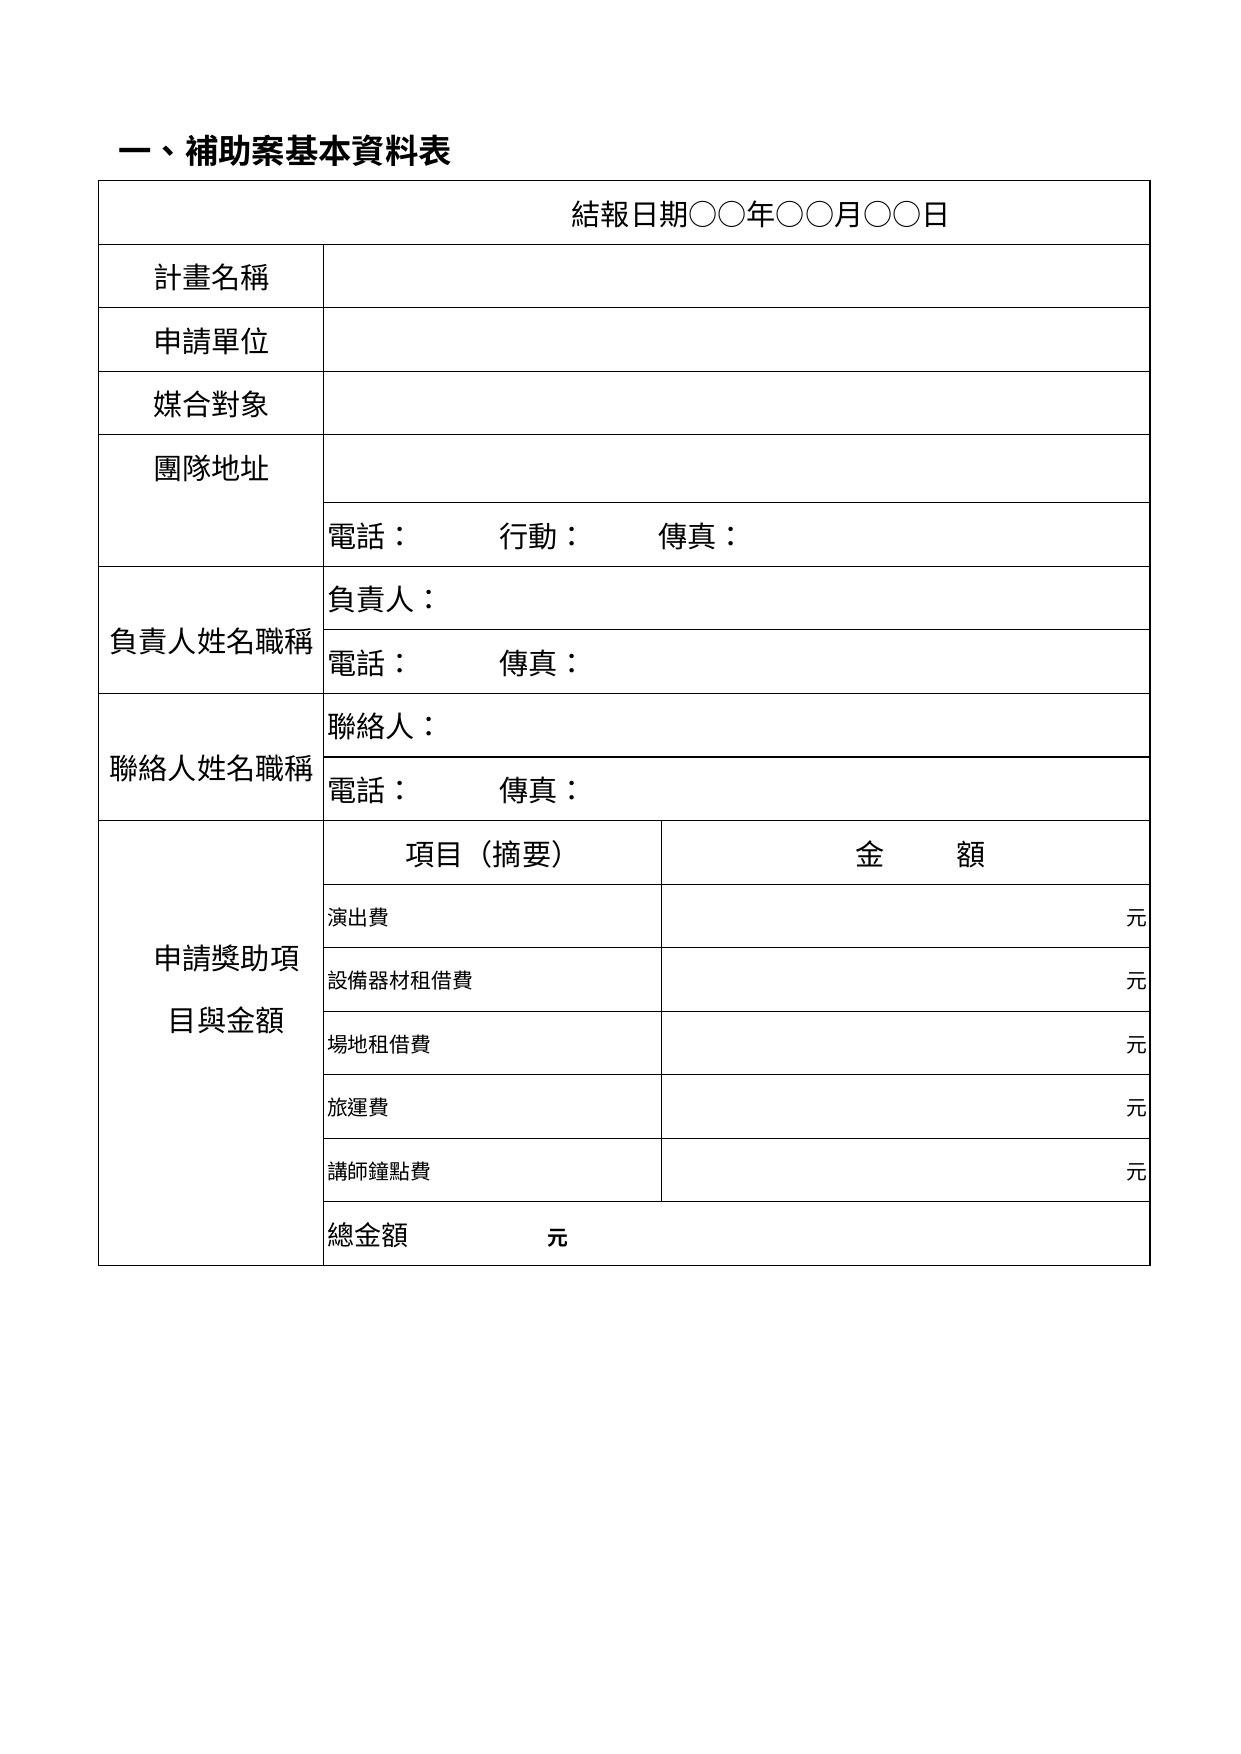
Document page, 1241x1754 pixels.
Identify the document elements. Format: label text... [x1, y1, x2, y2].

table_cell [324, 372, 1149, 434]
table_cell 聯絡人姓名職稱 [99, 694, 323, 820]
table_cell 旅運費 [324, 1075, 661, 1138]
table_cell 元 [662, 885, 1149, 947]
table_cell [324, 435, 1149, 502]
text 一、補助案基本資料表 [118, 117, 1122, 180]
table_cell 電話： 傳真： [324, 758, 1149, 820]
table_cell 聯絡人： [324, 694, 1149, 756]
table_cell 負責人姓名職稱 [99, 567, 323, 693]
table_cell 負責人： [324, 567, 1149, 629]
table_cell 電話： 行動： 傳真： [324, 503, 1149, 566]
table_cell 媒合對象 [99, 372, 323, 434]
table_cell 演出費 [324, 885, 661, 947]
table_cell 申請單位 [99, 308, 323, 371]
table_cell 計畫名稱 [99, 245, 323, 307]
table_cell 講師鐘點費 [324, 1139, 661, 1201]
table_cell 設備器材租借費 [324, 948, 661, 1011]
table_cell [324, 245, 1149, 307]
table_cell 元 [662, 1139, 1149, 1201]
table_cell [324, 308, 1149, 371]
table_cell 團隊地址 [99, 435, 323, 566]
table_cell 元 [662, 1075, 1149, 1138]
table_cell 申請獎助項 目與金額 [99, 821, 323, 1265]
table_cell 總金額 元 [324, 1202, 1149, 1265]
table_cell 元 [662, 948, 1149, 1011]
table_cell 電話： 傳真： [324, 630, 1149, 693]
table_cell 場地租借費 [324, 1012, 661, 1074]
table_cell 元 [662, 1012, 1149, 1074]
table_cell 項目（摘要） [324, 821, 661, 883]
table_header 結報日期○○年○○月○○日 [99, 181, 1149, 243]
table_cell 金 額 [662, 821, 1149, 883]
